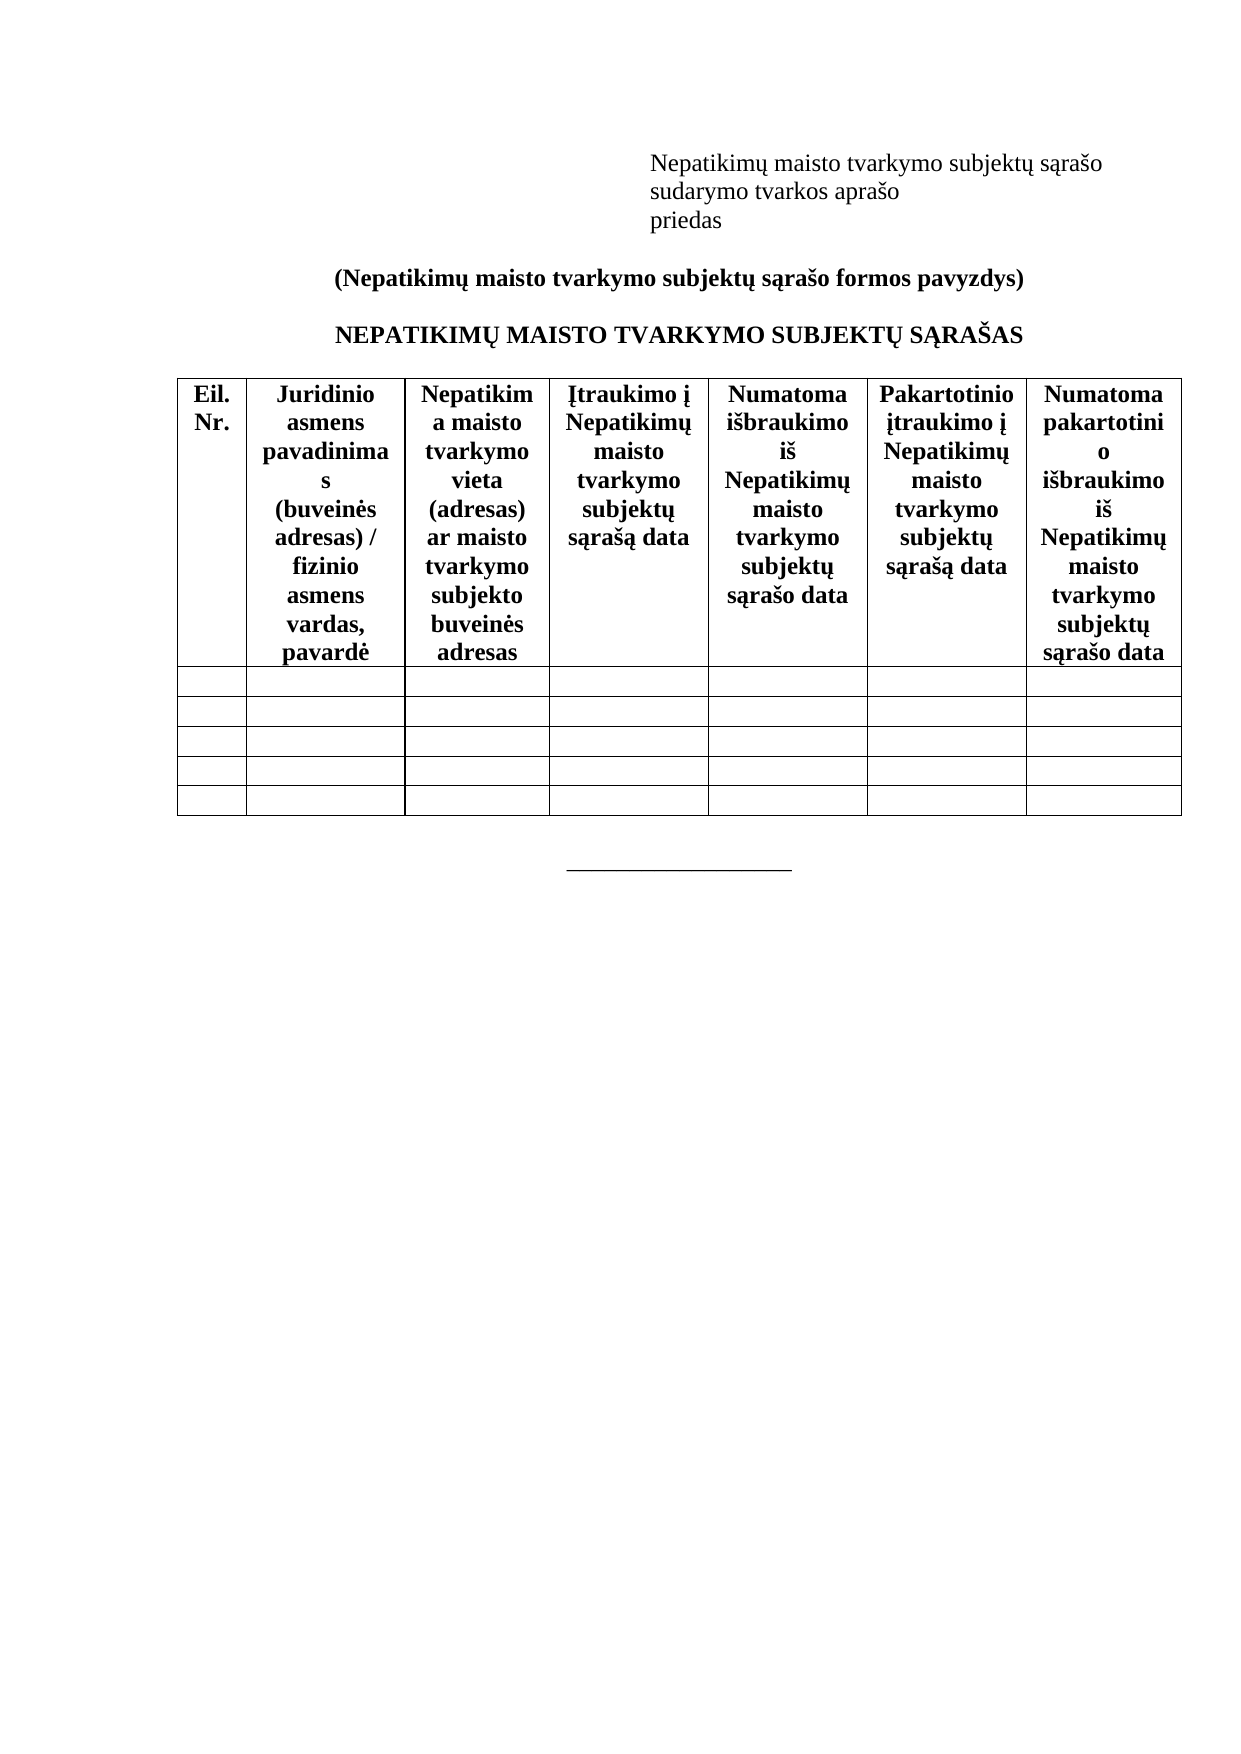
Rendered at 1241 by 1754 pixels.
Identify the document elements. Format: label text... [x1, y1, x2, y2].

table_cell [550, 786, 708, 815]
table_header Eil. Nr. [178, 379, 246, 666]
table_cell [550, 667, 708, 696]
text (Nepatikimų maisto tvarkymo subjektų sąrašo formos pavyzdys) [177, 263, 1181, 291]
table_cell [178, 697, 246, 726]
table_cell [247, 667, 404, 696]
table_cell [406, 667, 549, 696]
table_cell [247, 697, 404, 726]
table_cell [709, 786, 867, 815]
table_cell [1027, 757, 1181, 785]
table_cell [709, 667, 867, 696]
table_cell [247, 786, 404, 815]
table_cell [1027, 727, 1181, 756]
table_cell [1027, 786, 1181, 815]
table_cell [178, 757, 246, 785]
table_header Numatoma pakartotinio išbraukimo iš Nepatikimų maisto tvarkymo subjektų sąrašo data [1027, 379, 1181, 666]
table_cell [406, 727, 549, 756]
text sudarymo tvarkos aprašo [650, 176, 1181, 205]
table_cell [178, 727, 246, 756]
text priedas [650, 205, 1181, 234]
table_cell [709, 757, 867, 785]
table_header Pakartotinio įtraukimo į Nepatikimų maisto tvarkymo subjektų sąrašą data [868, 379, 1026, 666]
table_header Nepatikima maisto tvarkymo vieta (adresas) ar maisto tvarkymo subjekto buveinės adresas [406, 379, 549, 666]
table_cell [550, 757, 708, 785]
table_header Įtraukimo į Nepatikimų maisto tvarkymo subjektų sąrašą data [550, 379, 708, 666]
table_cell [868, 667, 1026, 696]
table_cell [178, 786, 246, 815]
table_cell [868, 697, 1026, 726]
table_header Juridinio asmens pavadinimas (buveinės adresas) / fizinio asmens vardas, pavardė [247, 379, 404, 666]
table_cell [550, 727, 708, 756]
table_cell [868, 757, 1026, 785]
text NEPATIKIMŲ MAISTO TVARKYMO SUBJEKTŲ SĄRAŠAS [177, 320, 1181, 349]
table_header Numatoma išbraukimo iš Nepatikimų maisto tvarkymo subjektų sąrašo data [709, 379, 867, 666]
table_cell [178, 667, 246, 696]
text Nepatikimų maisto tvarkymo subjektų sąrašo [650, 148, 1181, 176]
table_cell [868, 786, 1026, 815]
table_cell [406, 697, 549, 726]
table_cell [868, 727, 1026, 756]
text __________________ [177, 845, 1181, 874]
table_cell [406, 786, 549, 815]
table_cell [247, 757, 404, 785]
table_cell [709, 727, 867, 756]
table_cell [247, 727, 404, 756]
table_cell [1027, 697, 1181, 726]
table_cell [1027, 667, 1181, 696]
table_cell [709, 697, 867, 726]
table_cell [550, 697, 708, 726]
table_cell [406, 757, 549, 785]
